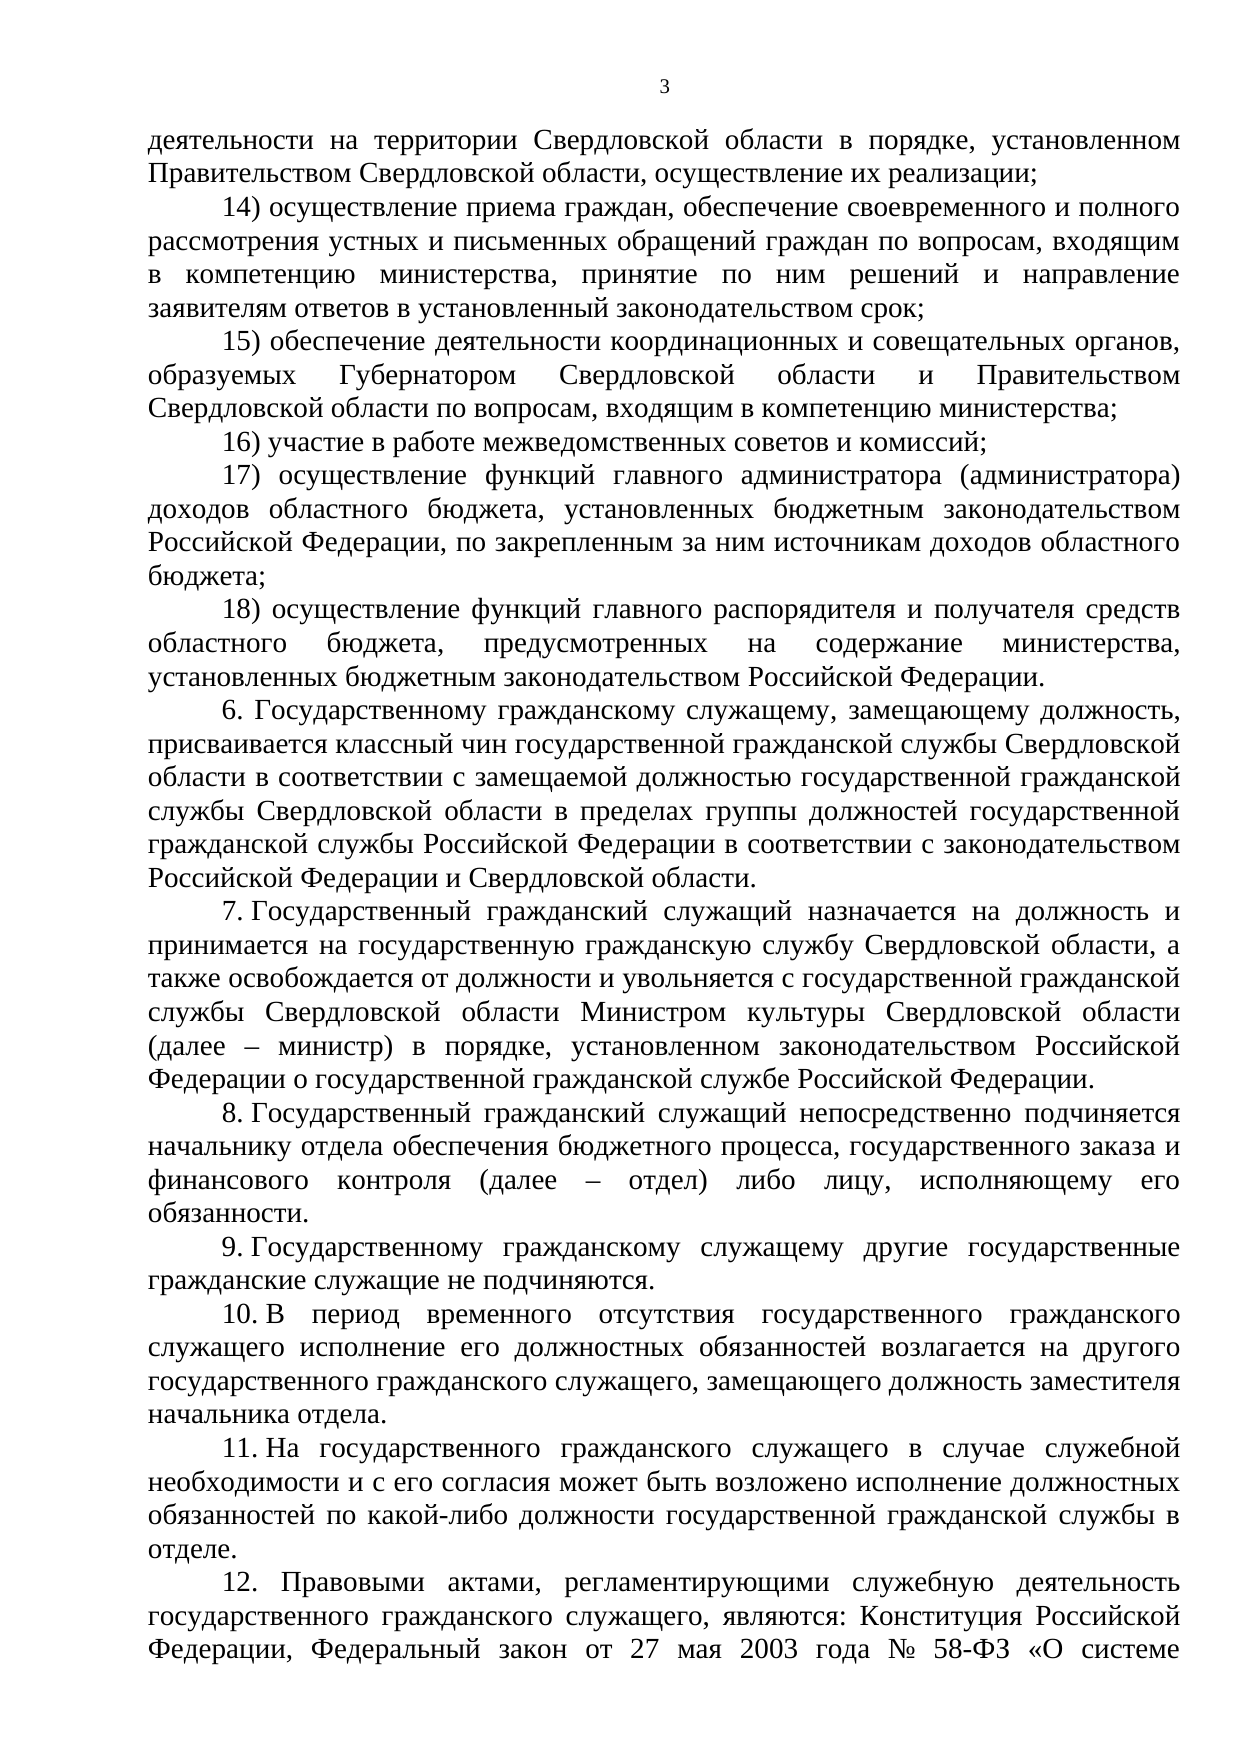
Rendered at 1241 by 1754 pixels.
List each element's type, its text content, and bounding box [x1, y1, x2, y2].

text 6. Государственному гражданскому служащему, замещающему должность, присваивается классный чин государственной гражданской службы Свердловской области в соответствии с замещаемой должностью государственной гражданской службы Свердловской области в пределах группы должностей государственной гражданской службы Российской Федерации в соответствии с законодательством Российской Федерации и Свердловской области. [148, 692, 1181, 893]
text 10. В период временного отсутствия государственного гражданского служащего исполнение его должностных обязанностей возлагается на другого государственного гражданского служащего, замещающего должность заместителя начальника отдела. [148, 1296, 1181, 1430]
text 7. Государственный гражданский служащий назначается на должность и принимается на государственную гражданскую службу Свердловской области, а также освобождается от должности и увольняется с государственной гражданской службы Свердловской области Министром культуры Свердловской области (далее – министр) в порядке, установленном законодательством Российской Федерации о государственной гражданской службе Российской Федерации. [148, 893, 1181, 1095]
text 9. Государственному гражданскому служащему другие государственные гражданские служащие не подчиняются. [148, 1229, 1181, 1296]
text 15) обеспечение деятельности координационных и совещательных органов, образуемых Губернатором Свердловской области и Правительством Свердловской области по вопросам, входящим в компетенцию министерства; [148, 323, 1181, 424]
text 12. Правовыми актами, регламентирующими служебную деятельность государственного гражданского служащего, являются: Конституция Российской Федерации, Федеральный закон от 27 мая 2003 года № 58-ФЗ «О системе [148, 1564, 1181, 1665]
text 8. Государственный гражданский служащий непосредственно подчиняется начальнику отдела обеспечения бюджетного процесса, государственного заказа и финансового контроля (далее – отдел) либо лицу, исполняющему его обязанности. [148, 1095, 1181, 1229]
text 11. На государственного гражданского служащего в случае служебной необходимости и с его согласия может быть возложено исполнение должностных обязанностей по какой-либо должности государственной гражданской службы в отделе. [148, 1430, 1181, 1564]
text 16) участие в работе межведомственных советов и комиссий; [148, 424, 1181, 457]
text деятельности на территории Свердловской области в порядке, установленном Правительством Свердловской области, осуществление их реализации; [148, 122, 1181, 189]
text 18) осуществление функций главного распорядителя и получателя средств областного бюджета, предусмотренных на содержание министерства, установленных бюджетным законодательством Российской Федерации. [148, 592, 1181, 692]
text 17) осуществление функций главного администратора (администратора) доходов областного бюджета, установленных бюджетным законодательством Российской Федерации, по закрепленным за ним источникам доходов областного бюджета; [148, 457, 1181, 592]
text 14) осуществление приема граждан, обеспечение своевременного и полного рассмотрения устных и письменных обращений граждан по вопросам, входящим в компетенцию министерства, принятие по ним решений и направление заявителям ответов в установленный законодательством срок; [148, 189, 1181, 323]
